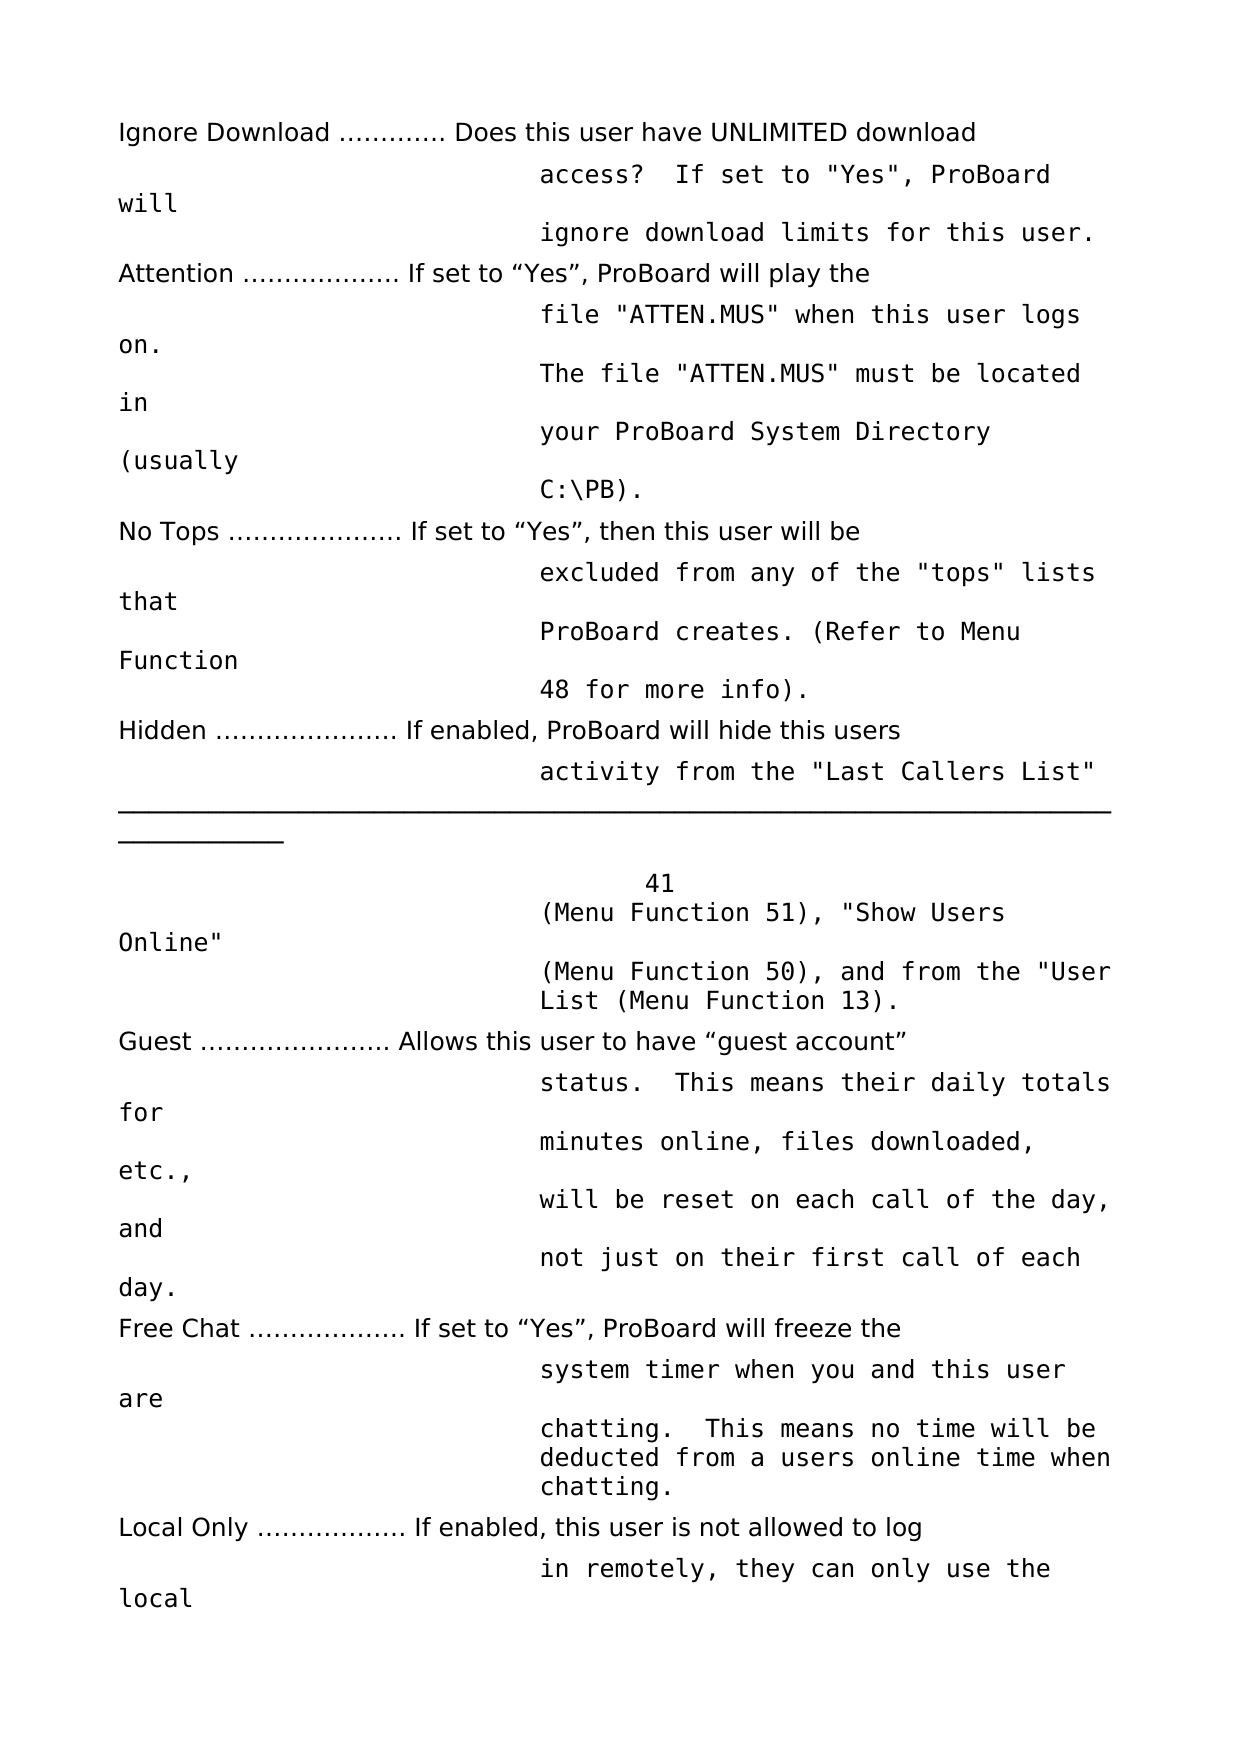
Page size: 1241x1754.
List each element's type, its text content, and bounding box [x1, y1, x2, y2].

text Free Chat ………………. If set to “Yes”, ProBoard will freeze the [118, 1314, 1122, 1343]
text Hidden …………………. If enabled, ProBoard will hide this users [118, 716, 1122, 745]
text excluded from any of the "tops" lists that ProBoard creates. (Refer to Menu Function 48 for more info). [118, 558, 1122, 704]
text file "ATTEN.MUS" when this user logs on. The file "ATTEN.MUS" must be located in your ProBoard System Directory (usually C:\PB). [118, 301, 1122, 505]
text Ignore Download …………. Does this user have UNLIMITED download [118, 118, 1122, 147]
text in remotely, they can only use the local [118, 1555, 1122, 1613]
text Guest ………………….. Allows this user to have “guest account” [118, 1027, 1122, 1056]
text system timer when you and this user are chatting. This means no time will be deducted from a users online time when chatting. [118, 1355, 1122, 1501]
text activity from the "Last Callers List" [118, 758, 1122, 787]
text No Tops ………………… If set to “Yes”, then this user will be [118, 517, 1122, 546]
text 41 (Menu Function 51), "Show Users Online" (Menu Function 50), and from the "User List (Menu Function 13). [118, 869, 1122, 1015]
text status. This means their daily totals for minutes online, files downloaded, etc., will be reset on each call of the day, and not just on their first call of each day. [118, 1069, 1122, 1302]
text ───────────────────────────────────────────────────────────────────────────── [118, 798, 1122, 857]
text Local Only ……………… If enabled, this user is not allowed to log [118, 1513, 1122, 1542]
text access? If set to "Yes", ProBoard will ignore download limits for this user. [118, 160, 1122, 247]
text Attention ………………. If set to “Yes”, ProBoard will play the [118, 259, 1122, 288]
